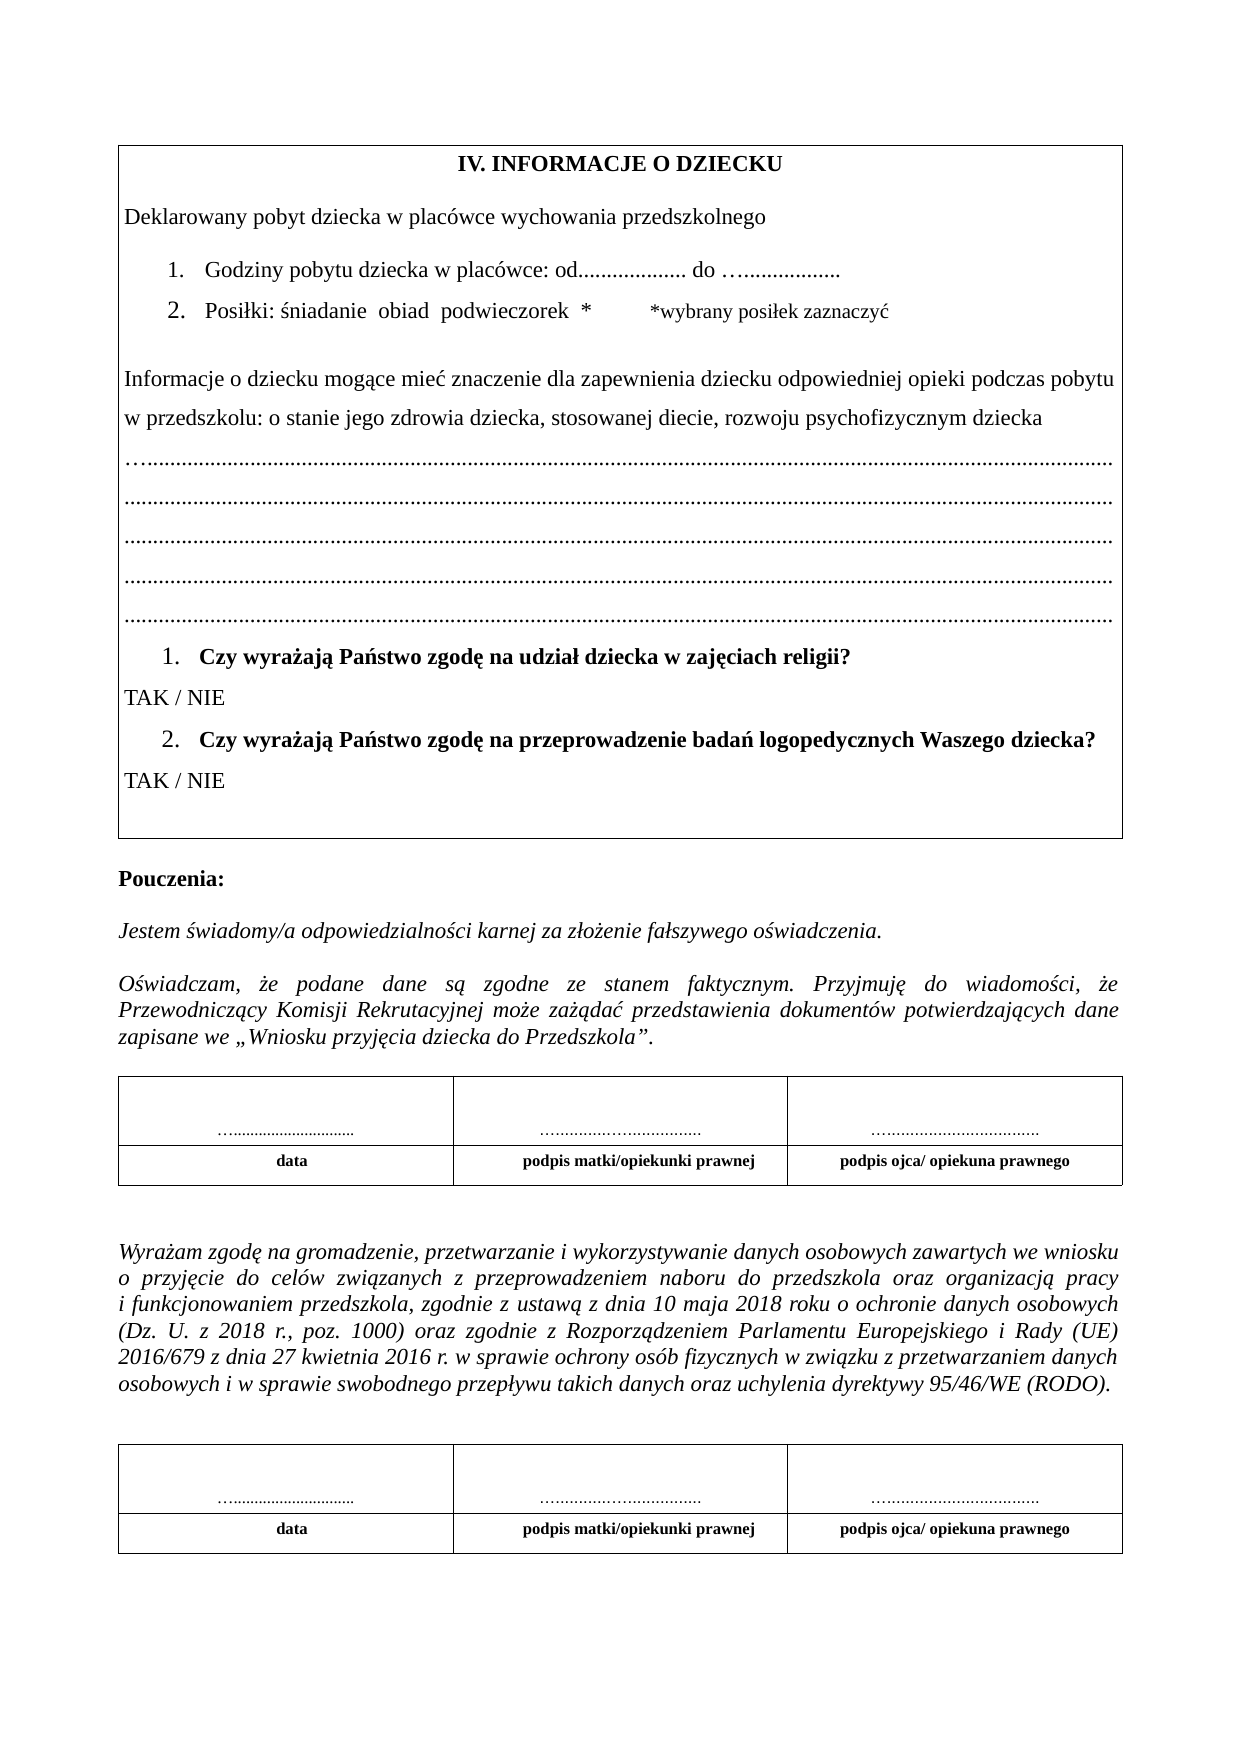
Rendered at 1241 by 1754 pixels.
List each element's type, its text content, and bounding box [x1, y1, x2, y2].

table_cell data [119, 1146, 453, 1185]
table_header …............…................ [454, 1445, 787, 1513]
table_header …............…................ [454, 1077, 787, 1145]
table_header IV. INFORMACJE O DZIECKU Deklarowany pobyt dziecka w placówce wychowania przedszkolnego Godziny pobytu dziecka w placówce: od................... do …................. Posiłki: śniadanie obiad podwieczorek * *wybrany posiłek zaznaczyć Informacje o dziecku mogące mieć znaczenie dla zapewnienia dziecku odpowiedniej opieki podczas pobytu w przedszkolu: o stanie jego zdrowia dziecka, stosowanej diecie, rozwoju psychofizycznym dziecka …............................................................................................................................................................................................................................................................................................................................................................................................................................................................................................................................................................................................................................................................................................................................................................................................................................................................................................. Czy wyrażają Państwo zgodę na udział dziecka w zajęciach religii? TAK / NIE Czy wyrażają Państwo zgodę na przeprowadzenie badań logopedycznych Waszego dziecka? TAK / NIE [119, 146, 1122, 838]
table_cell podpis ojca/ opiekuna prawnego [788, 1514, 1122, 1553]
text Jestem świadomy/a odpowiedzialności karnej za złożenie fałszywego oświadczenia. [118, 917, 1122, 944]
table_header …............................. [119, 1445, 453, 1513]
text Oświadczam, że podane dane są zgodne ze stanem faktycznym. Przyjmuję do wiadomości, że Przewodniczący Komisji Rekrutacyjnej może zażądać przedstawienia dokumentów potwierdzających dane zapisane we „Wniosku przyjęcia dziecka do Przedszkola”. [118, 970, 1122, 1049]
text Wyrażam zgodę na gromadzenie, przetwarzanie i wykorzystywanie danych osobowych zawartych we wniosku o przyjęcie do celów związanych z przeprowadzeniem naboru do przedszkola oraz organizacją pracy i funkcjonowaniem przedszkola, zgodnie z ustawą z dnia 10 maja 2018 roku o ochronie danych osobowych (Dz. U. z 2018 r., poz. 1000) oraz zgodnie z Rozporządzeniem Parlamentu Europejskiego i Rady (UE) 2016/679 z dnia 27 kwietnia 2016 r. w sprawie ochrony osób fizycznych w związku z przetwarzaniem danych osobowych i w sprawie swobodnego przepływu takich danych oraz uchylenia dyrektywy 95/46/WE (RODO). [118, 1238, 1122, 1396]
table_header …................................. [788, 1077, 1122, 1145]
table_header …............................. [119, 1077, 453, 1145]
table_cell data [119, 1514, 453, 1553]
table_cell podpis matki/opiekunki prawnej [454, 1146, 787, 1185]
table_cell podpis ojca/ opiekuna prawnego [788, 1146, 1122, 1185]
table_header …................................. [788, 1445, 1122, 1513]
text Pouczenia: [118, 865, 1122, 891]
table_cell podpis matki/opiekunki prawnej [454, 1514, 787, 1553]
